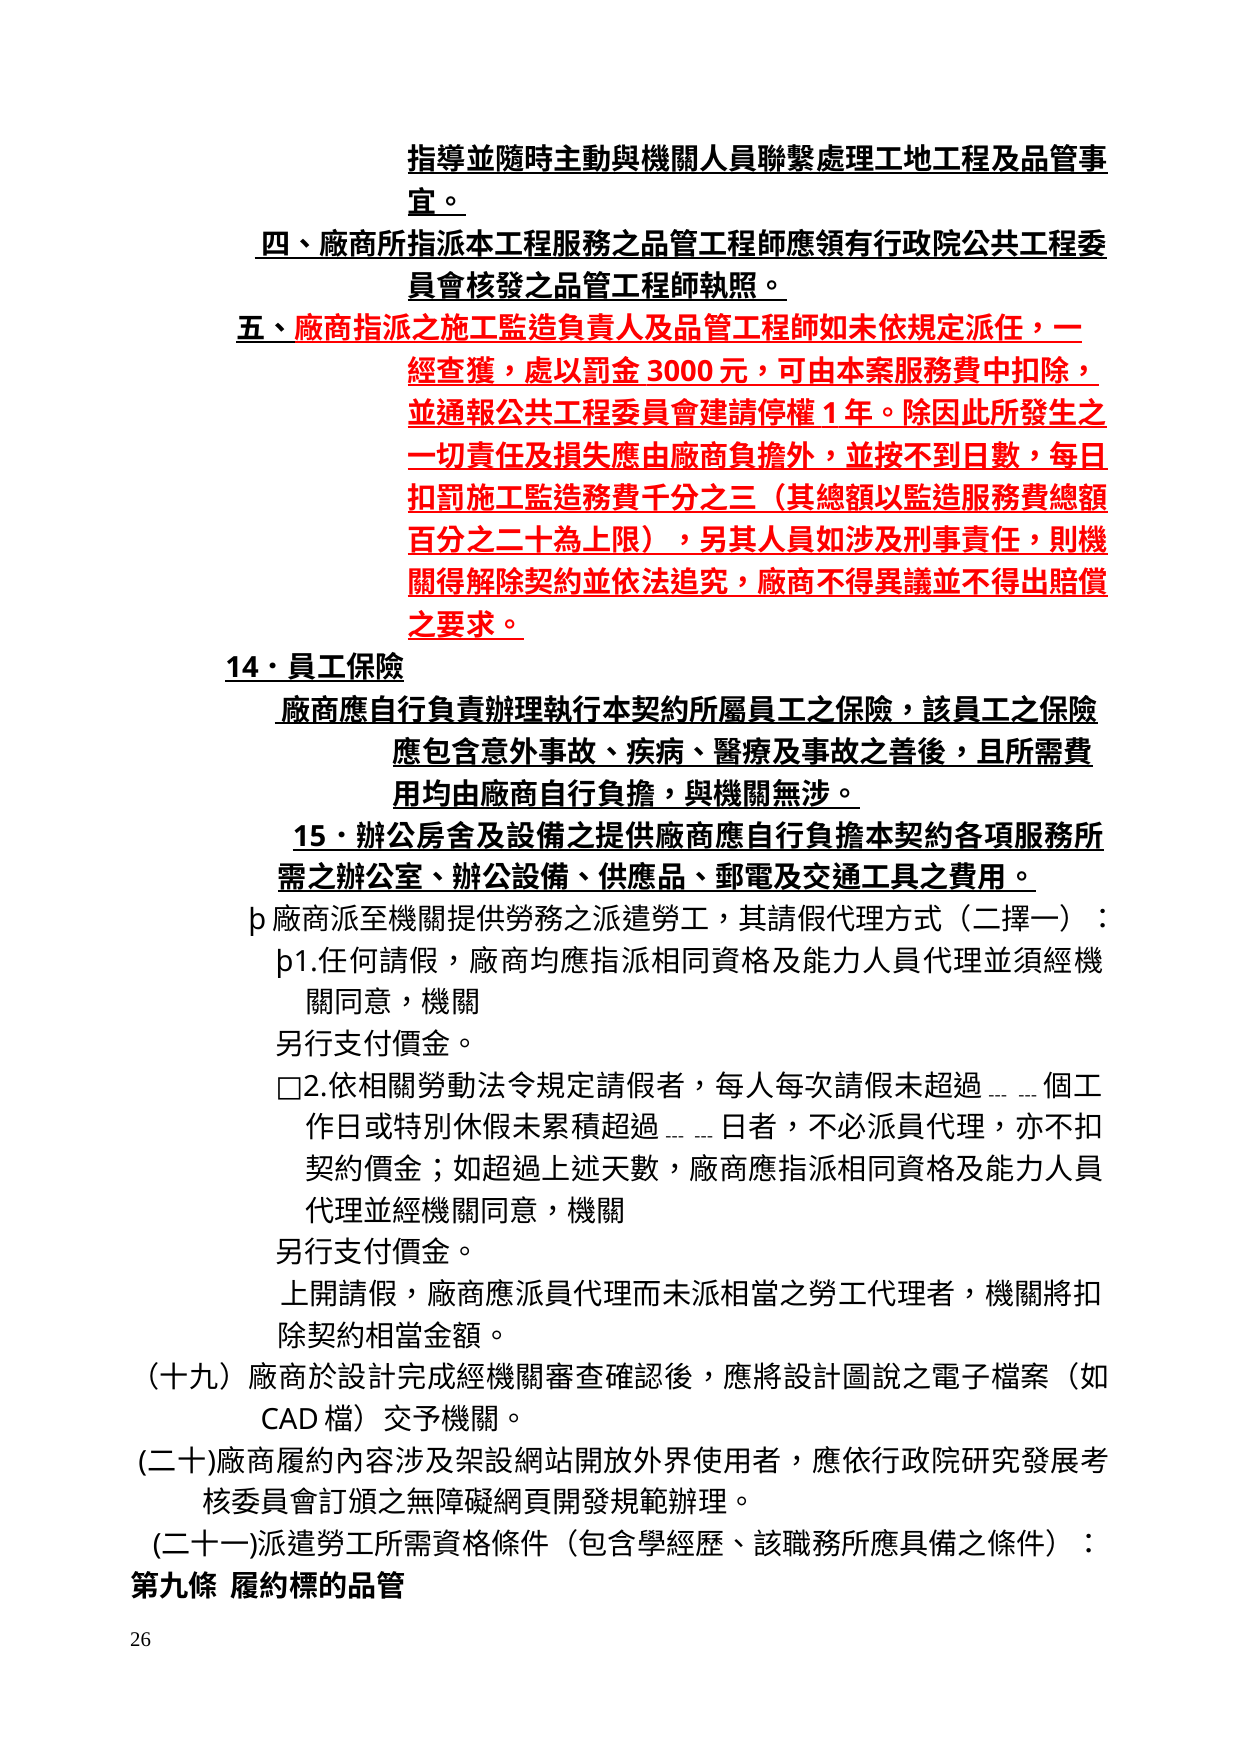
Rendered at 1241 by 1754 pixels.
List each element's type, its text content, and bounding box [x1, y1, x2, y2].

text 另行支付價金。 [275, 1021, 1104, 1063]
text 另行支付價金。 [275, 1229, 1104, 1271]
text 第九條 履約標的品管 [130, 1563, 1110, 1604]
text □2.依相關勞動法令規定請假者，每人每次請假未超過﹍﹍個工作日或特別休假未累積超過﹍﹍日者，不必派員代理，亦不扣契約價金；如超過上述天數，廠商應指派相同資格及能力人員代理並經機關同意，機關 [275, 1063, 1104, 1229]
text 上開請假，廠商應派員代理而未派相當之勞工代理者，機關將扣除契約相當金額。 [278, 1271, 1104, 1354]
text (二十一)派遣勞工所需資格條件（包含學經歷、該職務所應具備之條件）： [130, 1521, 1110, 1563]
text 四、廠商所指派本工程服務之品管工程師應領有行政院公共工程委員會核發之品管工程師執照。 [130, 220, 1110, 305]
text 15．辦公房舍及設備之提供廠商應自行負擔本契約各項服務所需之辦公室、辦公設備、供應品、郵電及交通工具之費用。 [248, 813, 1104, 896]
text 廠商應自行負責辦理執行本契約所屬員工之保險，該員工之保險應包含意外事故、疾病、醫療及事故之善後，且所需費用均由廠商自行負擔，與機關無涉。 [130, 686, 1110, 813]
text 14．員工保險 [130, 644, 1110, 686]
text 五、廠商指派之施工監造負責人及品管工程師如未依規定派任，一經查獲，處以罰金3000元，可由本案服務費中扣除，並通報公共工程委員會建請停權1年。除因此所發生之一切責任及損失應由廠商負擔外，並按不到日數，每日扣罰施工監造務費千分之三（其總額以監造服務費總額百分之二十為上限），另其人員如涉及刑事責任，則機關得解除契約並依法追究，廠商不得異議並不得出賠償之要求。 [130, 305, 1110, 644]
text （十九）廠商於設計完成經機關審查確認後，應將設計圖說之電子檔案（如CAD檔）交予機關。 [130, 1354, 1110, 1438]
text (二十)廠商履約內容涉及架設網站開放外界使用者，應依行政院研究發展考 核委員會訂頒之無障礙網頁開發規範辦理。 [130, 1438, 1110, 1521]
text þ1.任何請假，廠商均應指派相同資格及能力人員代理並須經機關同意，機關 [275, 938, 1104, 1021]
text þ廠商派至機關提供勞務之派遣勞工，其請假代理方式（二擇一）： [248, 896, 1104, 938]
text 指導並隨時主動與機關人員聯繫處理工地工程及品管事宜。 [130, 136, 1110, 220]
